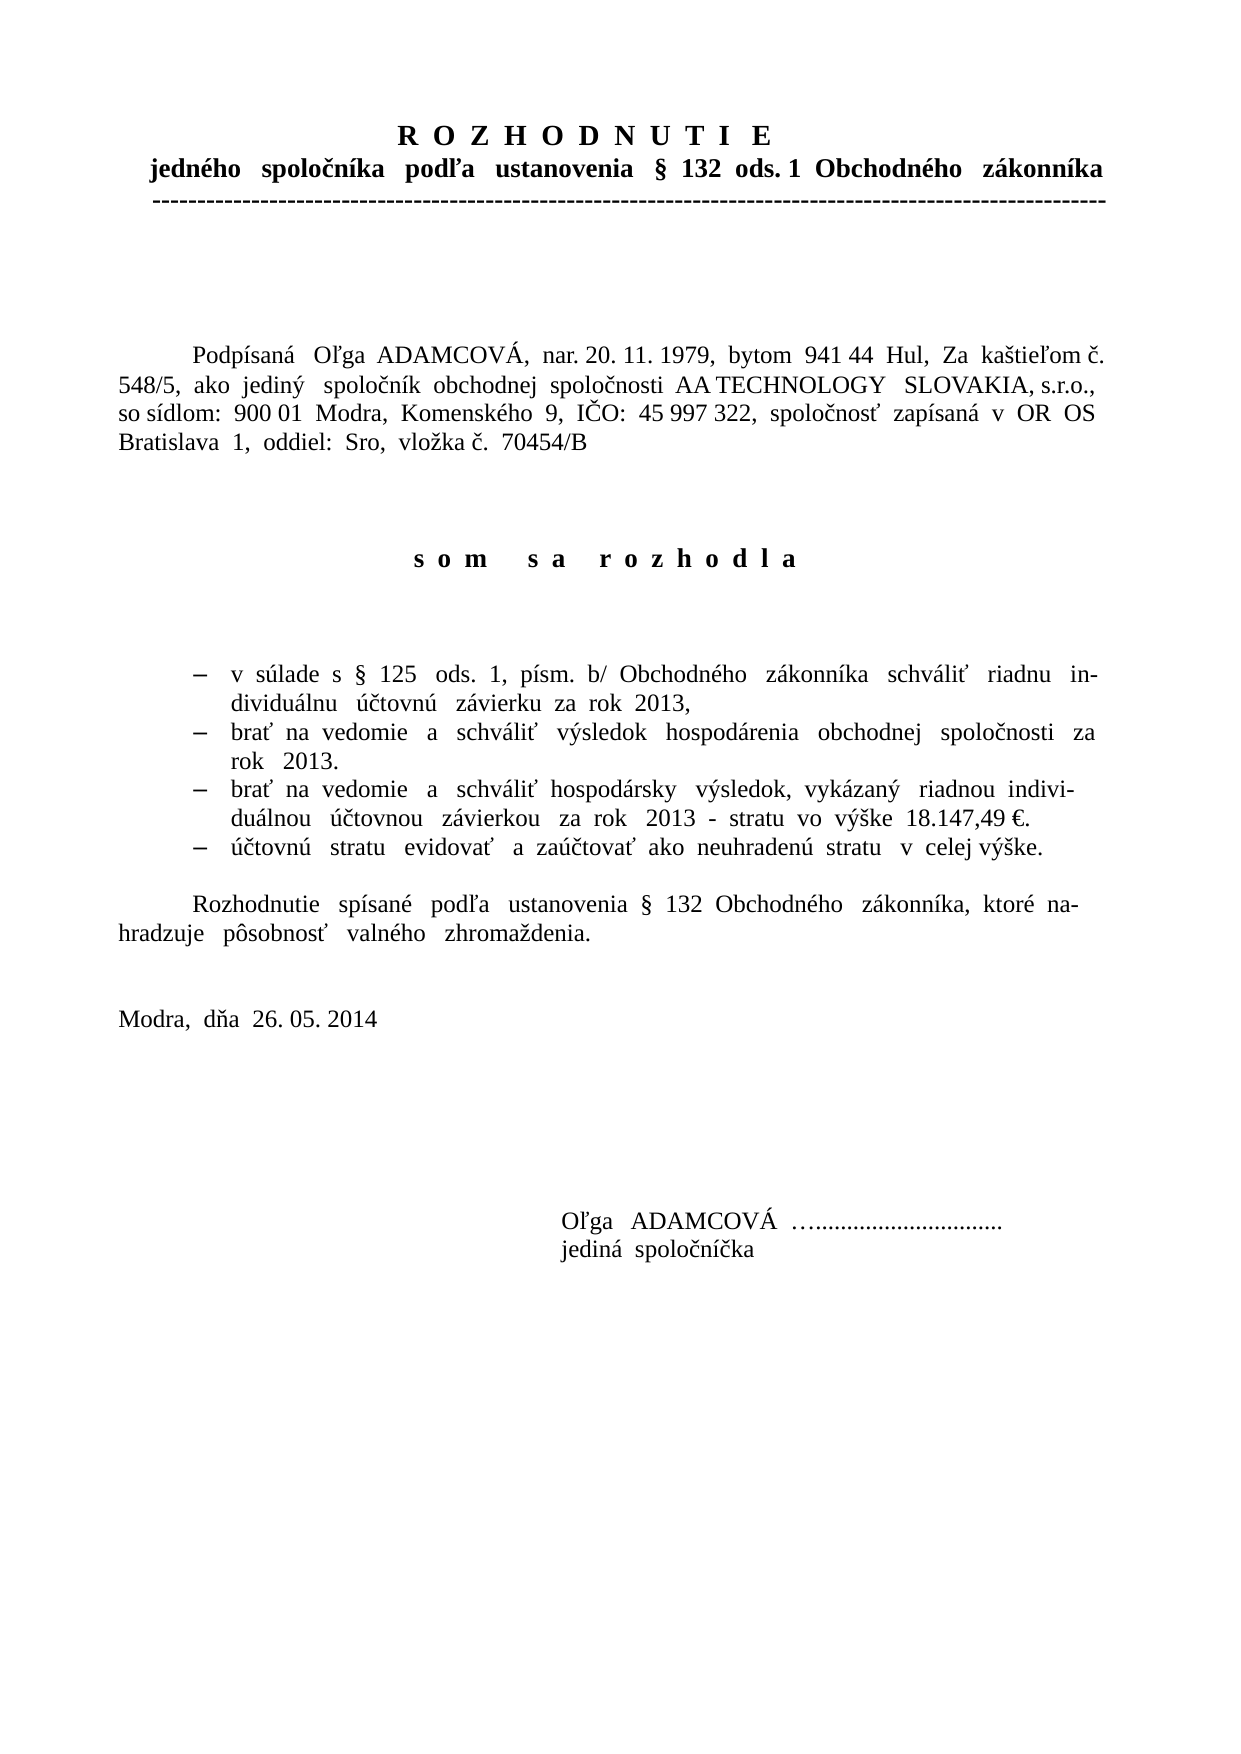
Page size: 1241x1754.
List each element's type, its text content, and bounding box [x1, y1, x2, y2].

text jedného spoločníka podľa ustanovenia § 132 ods. 1 Obchodného zákonníka [118, 152, 1122, 183]
list brať na vedomie a schváliť výsledok hospodárenia obchodnej spoločnosti za rok 2013. [193, 717, 1122, 774]
list brať na vedomie a schváliť hospodársky výsledok, vykázaný riadnou indivi-duálnou účtovnou závierkou za rok 2013 - stratu vo výške 18.147,49 €. [193, 774, 1122, 832]
text Podpísaná Oľga ADAMCOVÁ, nar. 20. 11. 1979, bytom 941 44 Hul, Za kaštieľom č. 548/5, ako jediný spoločník obchodnej spoločnosti AA TECHNOLOGY SLOVAKIA, s.r.o., so sídlom: 900 01 Modra, Komenského 9, IČO: 45 997 322, spoločnosť zapísaná v OR OS Bratislava 1, oddiel: Sro, vložka č. 70454/B [118, 338, 1122, 456]
text s o m s a r o z h o d l a [118, 542, 1122, 573]
text Modra, dňa 26. 05. 2014 [118, 1004, 1122, 1033]
text ---------------------------------------------------------------------------------------------------------- [118, 183, 1122, 214]
list dividuálnu účtovnú závierku za rok 2013, [193, 688, 1122, 717]
text Oľga ADAMCOVÁ ….............................. [118, 1206, 1122, 1234]
text R O Z H O D N U T I E [118, 118, 1122, 152]
text Rozhodnutie spísané podľa ustanovenia § 132 Obchodného zákonníka, ktoré na-hradzuje pôsobnosť valného zhromaždenia. [118, 889, 1122, 947]
list v súlade s § 125 ods. 1, písm. b/ Obchodného zákonníka schváliť riadnu in- [193, 659, 1122, 688]
list účtovnú stratu evidovať a zaúčtovať ako neuhradenú stratu v celej výške. [193, 832, 1122, 861]
text jediná spoločníčka [118, 1234, 1122, 1263]
